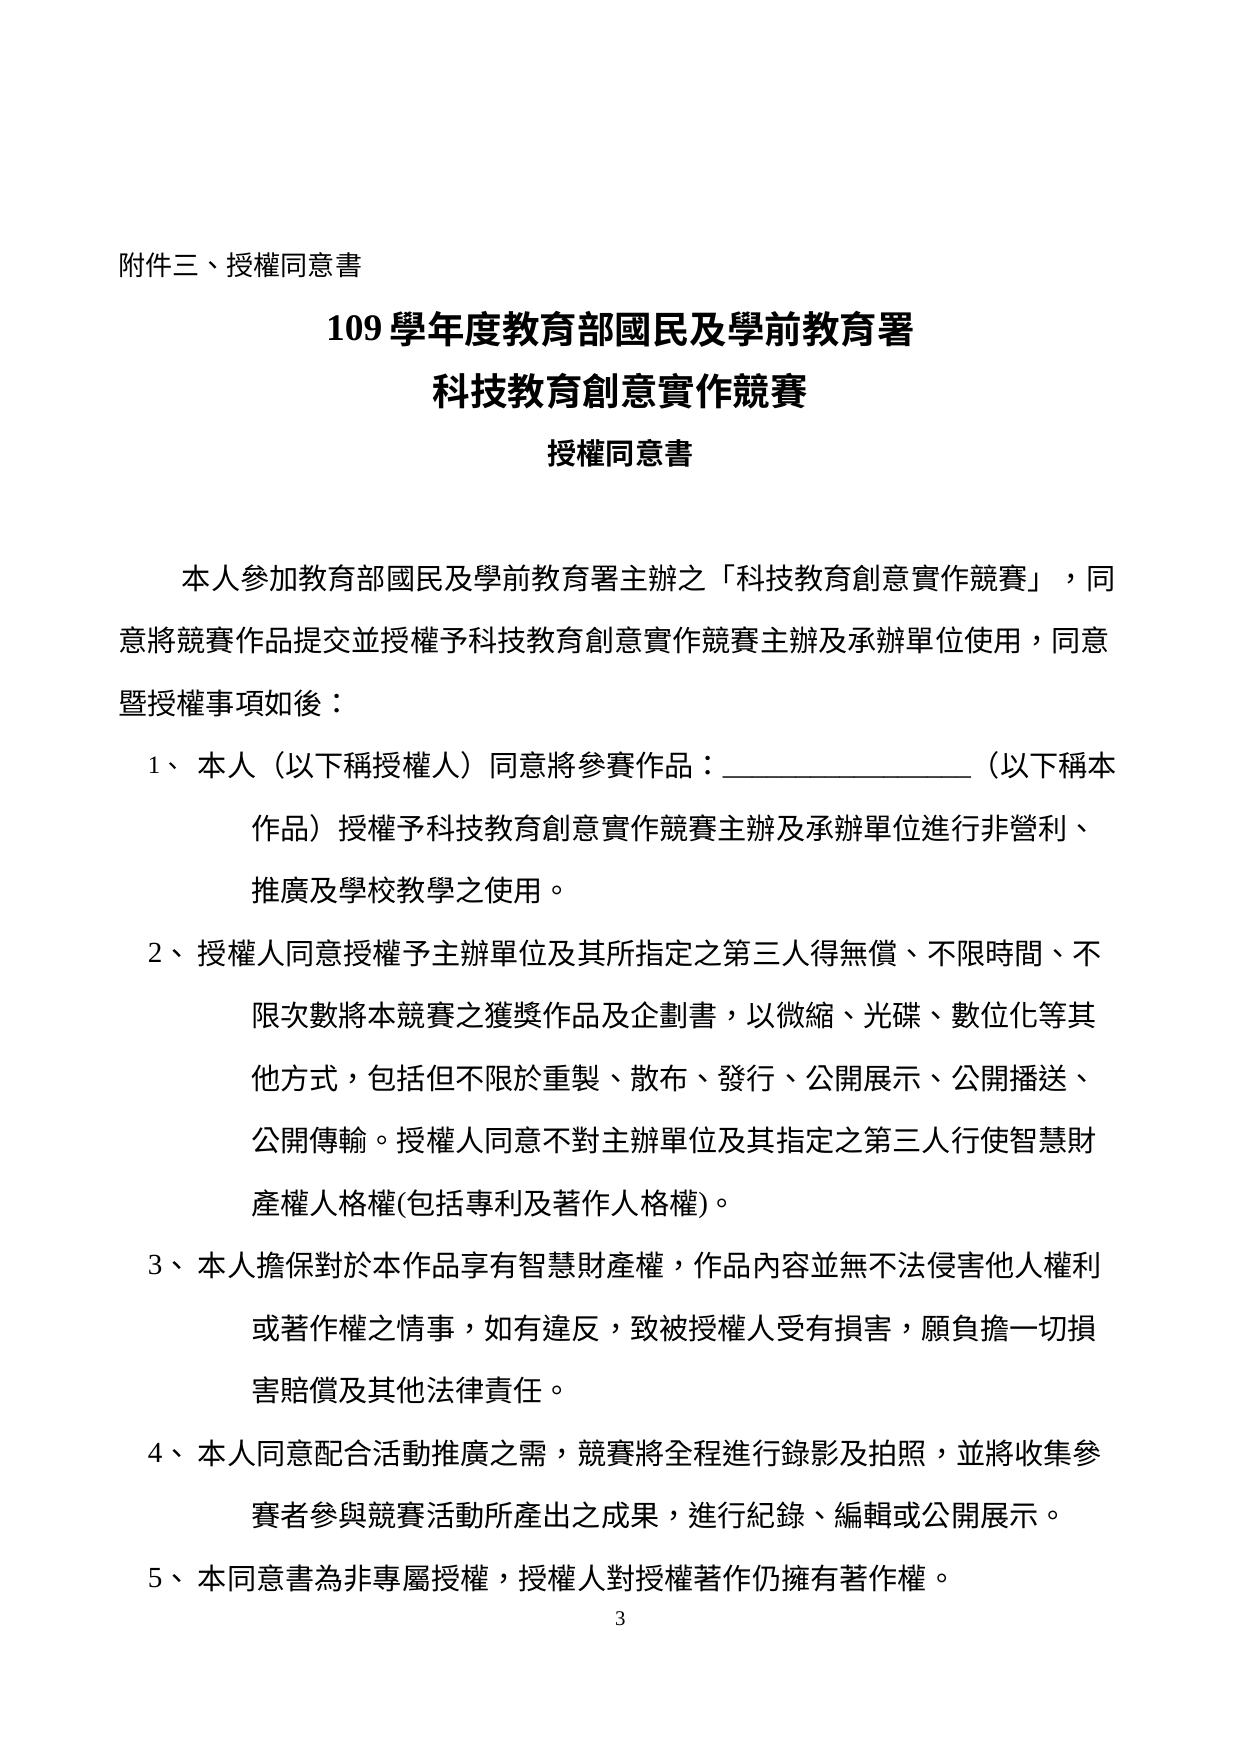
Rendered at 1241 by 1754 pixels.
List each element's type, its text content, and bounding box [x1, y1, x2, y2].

list 本人同意配合活動推廣之需，競賽將全程進行錄影及拍照，並將收集參賽者參與競賽活動所產出之成果，進行紀錄、編輯或公開展示。 [148, 1410, 1122, 1535]
list 本人（以下稱授權人）同意將參賽作品：_________________（以下稱本作品）授權予科技教育創意實作競賽主辦及承辦單位進行非營利、推廣及學校教學之使用。 [148, 722, 1122, 910]
text 附件三、授權同意書 [118, 222, 1122, 285]
text 科技教育創意實作競賽 [118, 347, 1122, 410]
list 本人擔保對於本作品享有智慧財產權，作品內容並無不法侵害他人權利或著作權之情事，如有違反，致被授權人受有損害，願負擔一切損害賠償及其他法律責任。 [148, 1222, 1122, 1410]
list 本同意書為非專屬授權，授權人對授權著作仍擁有著作權。 [148, 1535, 1122, 1597]
text 109學年度教育部國民及學前教育署 [118, 285, 1122, 347]
text 本人參加教育部國民及學前教育署主辦之「科技教育創意實作競賽」，同意將競賽作品提交並授權予科技教育創意實作競賽主辦及承辦單位使用，同意暨授權事項如後： [118, 535, 1122, 722]
list 授權人同意授權予主辦單位及其所指定之第三人得無償、不限時間、不限次數將本競賽之獲獎作品及企劃書，以微縮、光碟、數位化等其他方式，包括但不限於重製、散布、發行、公開展示、公開播送、公開傳輸。授權人同意不對主辦單位及其指定之第三人行使智慧財產權人格權(包括專利及著作人格權)。 [148, 910, 1122, 1222]
text 授權同意書 [118, 410, 1122, 472]
